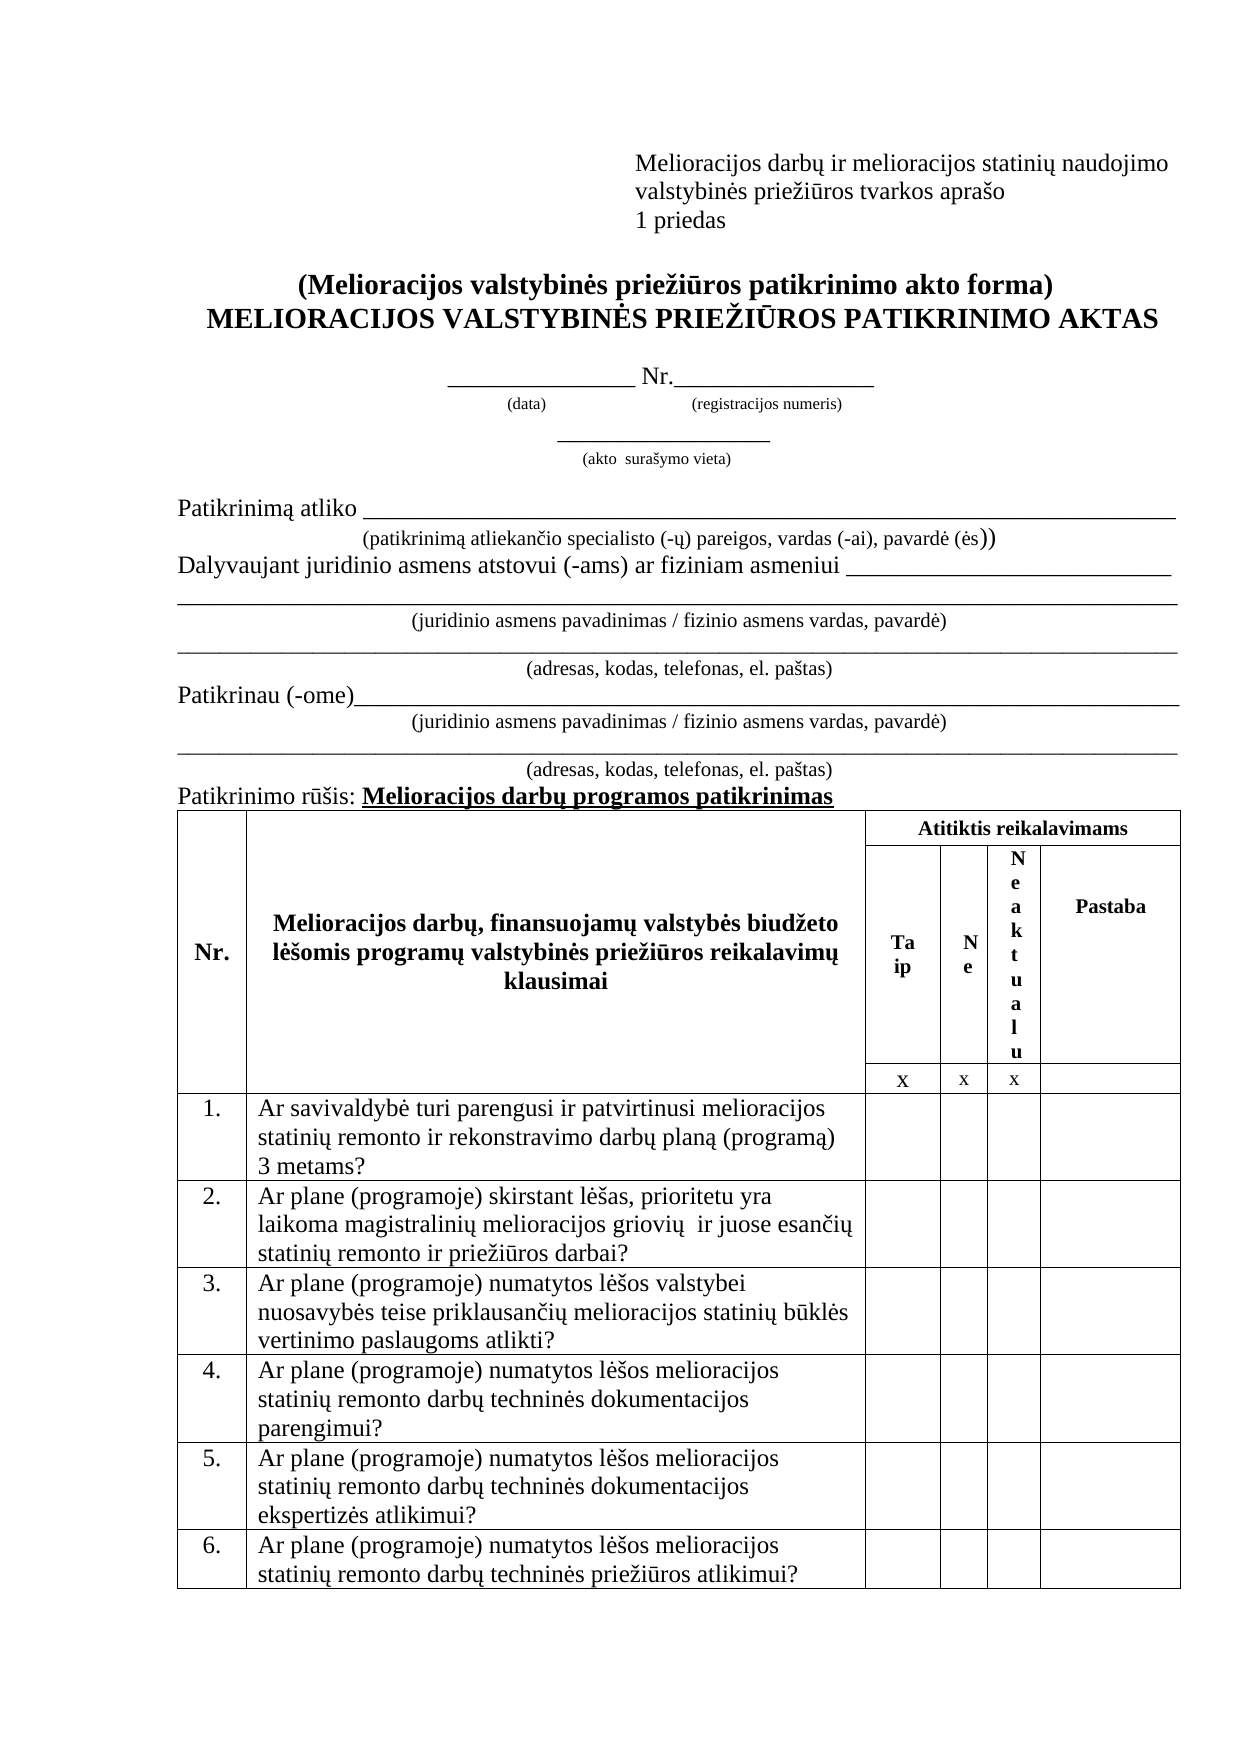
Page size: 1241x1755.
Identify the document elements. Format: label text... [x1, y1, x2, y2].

table_cell [866, 1443, 940, 1529]
table_cell 4. [178, 1355, 246, 1442]
table_cell Ar savivaldybė turi parengusi ir patvirtinusi melioracijos statinių remonto ir rekonstravimo darbų planą (programą) 3 metams? [247, 1094, 865, 1180]
table_cell [941, 1268, 987, 1354]
text Patikrinau (-ome)__________________________________________________________________ [177, 680, 1181, 709]
text ________________________________________________________________________________ [177, 579, 1181, 608]
text 1 priedas [177, 205, 1181, 234]
table_cell x [988, 1064, 1040, 1092]
table_cell [941, 1094, 987, 1180]
table_cell [988, 1268, 1040, 1354]
text ________________________________________________________________________________________________ [177, 632, 1181, 656]
table_cell [1041, 1268, 1180, 1354]
text (adresas, kodas, telefonas, el. paštas) [177, 656, 1181, 680]
table_cell Ar plane (programoje) skirstant lėšas, prioritetu yra laikoma magistralinių melioracijos griovių ir juose esančių statinių remonto ir priežiūros darbai? [247, 1181, 865, 1267]
table_cell 2. [178, 1181, 246, 1267]
table_cell [866, 1094, 940, 1180]
table_cell [941, 1181, 987, 1267]
table_cell Ar plane (programoje) numatytos lėšos melioracijos statinių remonto darbų techninės dokumentacijos ekspertizės atlikimui? [247, 1443, 865, 1529]
table_header Atitiktis reikalavimams [866, 811, 1180, 845]
text (juridinio asmens pavadinimas / fizinio asmens vardas, pavardė) [177, 608, 1181, 632]
table_cell x [866, 1064, 940, 1092]
text (akto surašymo vieta) [447, 449, 1181, 468]
table_cell [1041, 1443, 1180, 1529]
table_cell [941, 1355, 987, 1442]
table_cell 3. [178, 1268, 246, 1354]
table_cell [988, 1530, 1040, 1587]
table_cell 1. [178, 1094, 246, 1180]
table_cell [866, 1355, 940, 1442]
table_header Melioracijos darbų, finansuojamų valstybės biudžeto lėšomis programų valstybinės priežiūros reikalavimų klausimai [247, 811, 865, 1092]
table_cell [941, 1443, 987, 1529]
text Dalyvaujant juridinio asmens atstovui (-ams) ar fiziniam asmeniui __________________________ [177, 551, 1181, 579]
table_cell [1041, 1530, 1180, 1587]
text (Melioracijos valstybinės priežiūros patikrinimo akto forma) [177, 267, 1181, 301]
table_cell [988, 1355, 1040, 1442]
table_cell [941, 1530, 987, 1587]
table_cell Neaktualu [988, 846, 1040, 1063]
text _________________ [312, 416, 1181, 445]
text valstybinės priežiūros tvarkos aprašo [177, 176, 1181, 205]
table_cell [1041, 1355, 1180, 1442]
text Patikrinimo rūšis: Melioracijos darbų programos patikrinimas [177, 781, 1181, 810]
table_cell Pastaba [1041, 846, 1180, 1063]
text (adresas, kodas, telefonas, el. paštas) [177, 757, 1181, 781]
table_cell Ne [941, 846, 987, 1063]
text (patikrinimą atliekančio specialisto (-ų) pareigos, vardas (-ai), pavardė (ės)) [177, 522, 1181, 551]
text ________________________________________________________________________________________________ [177, 733, 1181, 757]
table_cell [1041, 1094, 1180, 1180]
text (data) (registracijos numeris) [312, 394, 1181, 413]
table_cell Ar plane (programoje) numatytos lėšos valstybei nuosavybės teise priklausančių melioracijos statinių būklės vertinimo paslaugoms atlikti? [247, 1268, 865, 1354]
table_cell [866, 1181, 940, 1267]
table_cell Ar plane (programoje) numatytos lėšos melioracijos statinių remonto darbų techninės dokumentacijos parengimui? [247, 1355, 865, 1442]
table_cell [988, 1094, 1040, 1180]
table_cell [1041, 1064, 1180, 1092]
text _______________ Nr.________________ [312, 361, 1181, 390]
table_cell 5. [178, 1443, 246, 1529]
table_cell [988, 1181, 1040, 1267]
table_cell [866, 1530, 940, 1587]
table_cell [988, 1443, 1040, 1529]
table_cell Taip [866, 846, 940, 1063]
table_header Nr. [178, 811, 246, 1092]
text MELIORACIJOS VALSTYBINĖS PRIEŽIŪROS PATIKRINIMO AKTAS [177, 301, 1181, 334]
table_cell [866, 1268, 940, 1354]
text Patikrinimą atliko _________________________________________________________________ [177, 493, 1181, 522]
table_cell Ar plane (programoje) numatytos lėšos melioracijos statinių remonto darbų techninės priežiūros atlikimui? [247, 1530, 865, 1587]
text Melioracijos darbų ir melioracijos statinių naudojimo [177, 148, 1181, 176]
table_cell 6. [178, 1530, 246, 1587]
text (juridinio asmens pavadinimas / fizinio asmens vardas, pavardė) [177, 709, 1181, 733]
table_cell x [941, 1064, 987, 1092]
table_cell [1041, 1181, 1180, 1267]
